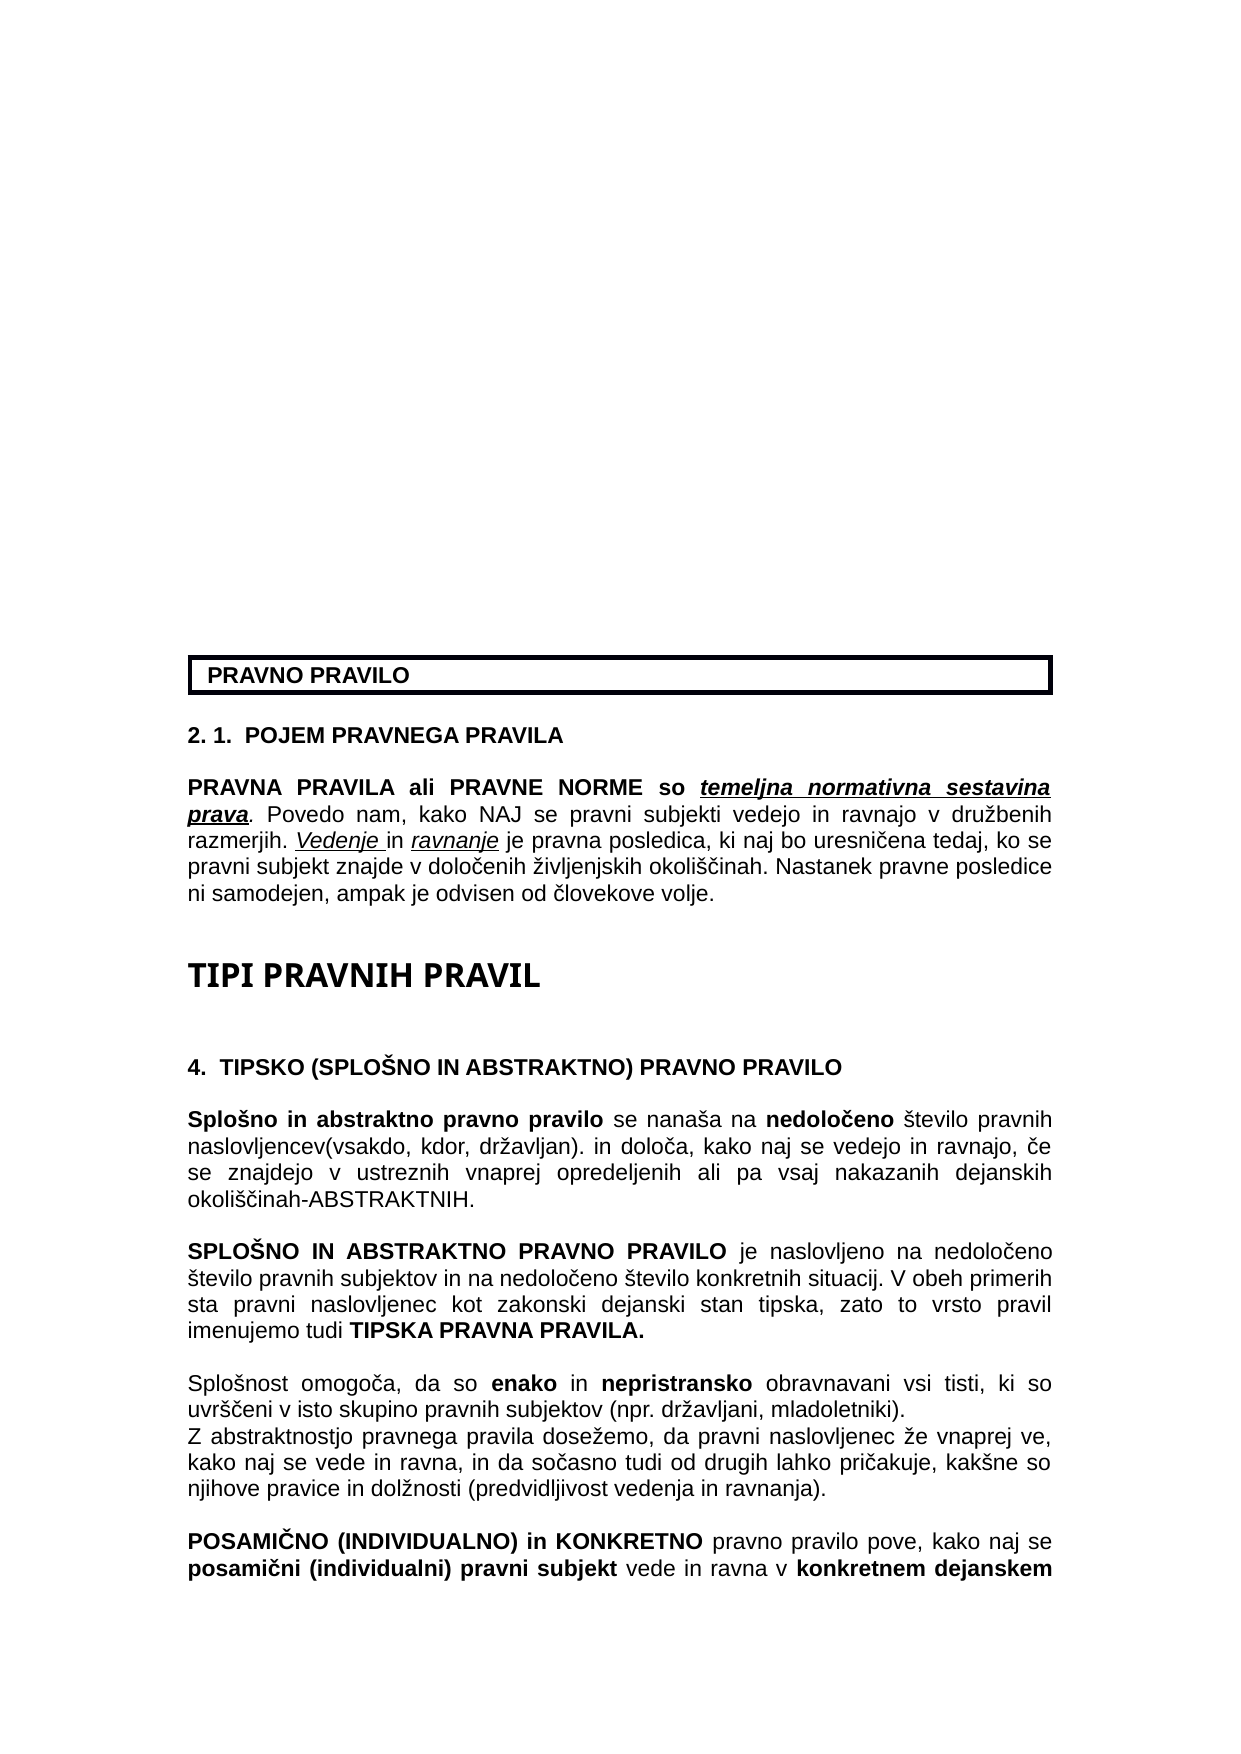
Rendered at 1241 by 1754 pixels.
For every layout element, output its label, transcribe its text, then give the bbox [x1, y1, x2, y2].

text POSAMIČNO (INDIVIDUALNO) in KONKRETNO pravno pravilo pove, kako naj se posamični (individualni) pravni subjekt vede in ravna v konkretnem dejanskem [187, 1528, 1053, 1581]
text Splošnost omogoča, da so enako in nepristransko obravnavani vsi tisti, ki so uvrščeni v isto skupino pravnih subjektov (npr. državljani, mladoletniki). [187, 1370, 1053, 1423]
text PRAVNO PRAVILO [192, 660, 1048, 690]
text 4. TIPSKO (SPLOŠNO IN ABSTRAKTNO) PRAVNO PRAVILO [187, 1054, 1053, 1080]
text 2. 1. POJEM PRAVNEGA PRAVILA [187, 722, 1053, 748]
text SPLOŠNO IN ABSTRAKTNO PRAVNO PRAVILO je naslovljeno na nedoločeno število pravnih subjektov in na nedoločeno število konkretnih situacij. V obeh primerih sta pravni naslovljenec kot zakonski dejanski stan tipska, zato to vrsto pravil imenujemo tudi TIPSKA PRAVNA PRAVILA. [187, 1238, 1053, 1344]
text PRAVNA PRAVILA ali PRAVNE NORME so temeljna normativna sestavina prava. Povedo nam, kako NAJ se pravni subjekti vedejo in ravnajo v družbenih razmerjih. Vedenje in ravnanje je pravna posledica, ki naj bo uresničena tedaj, ko se pravni subjekt znajde v določenih življenjskih okoliščinah. Nastanek pravne posledice ni samodejen, ampak je odvisen od človekove volje. [187, 774, 1053, 906]
text Z abstraktnostjo pravnega pravila dosežemo, da pravni naslovljenec že vnaprej ve, kako naj se vede in ravna, in da sočasno tudi od drugih lahko pričakuje, kakšne so njihove pravice in dolžnosti (predvidljivost vedenja in ravnanja). [187, 1423, 1053, 1502]
text TIPI PRAVNIH PRAVIL [187, 951, 1053, 997]
text Splošno in abstraktno pravno pravilo se nanaša na nedoločeno število pravnih naslovljencev(vsakdo, kdor, državljan). in določa, kako naj se vedejo in ravnajo, če se znajdejo v ustreznih vnaprej opredeljenih ali pa vsaj nakazanih dejanskih okoliščinah-ABSTRAKTNIH. [187, 1106, 1053, 1212]
